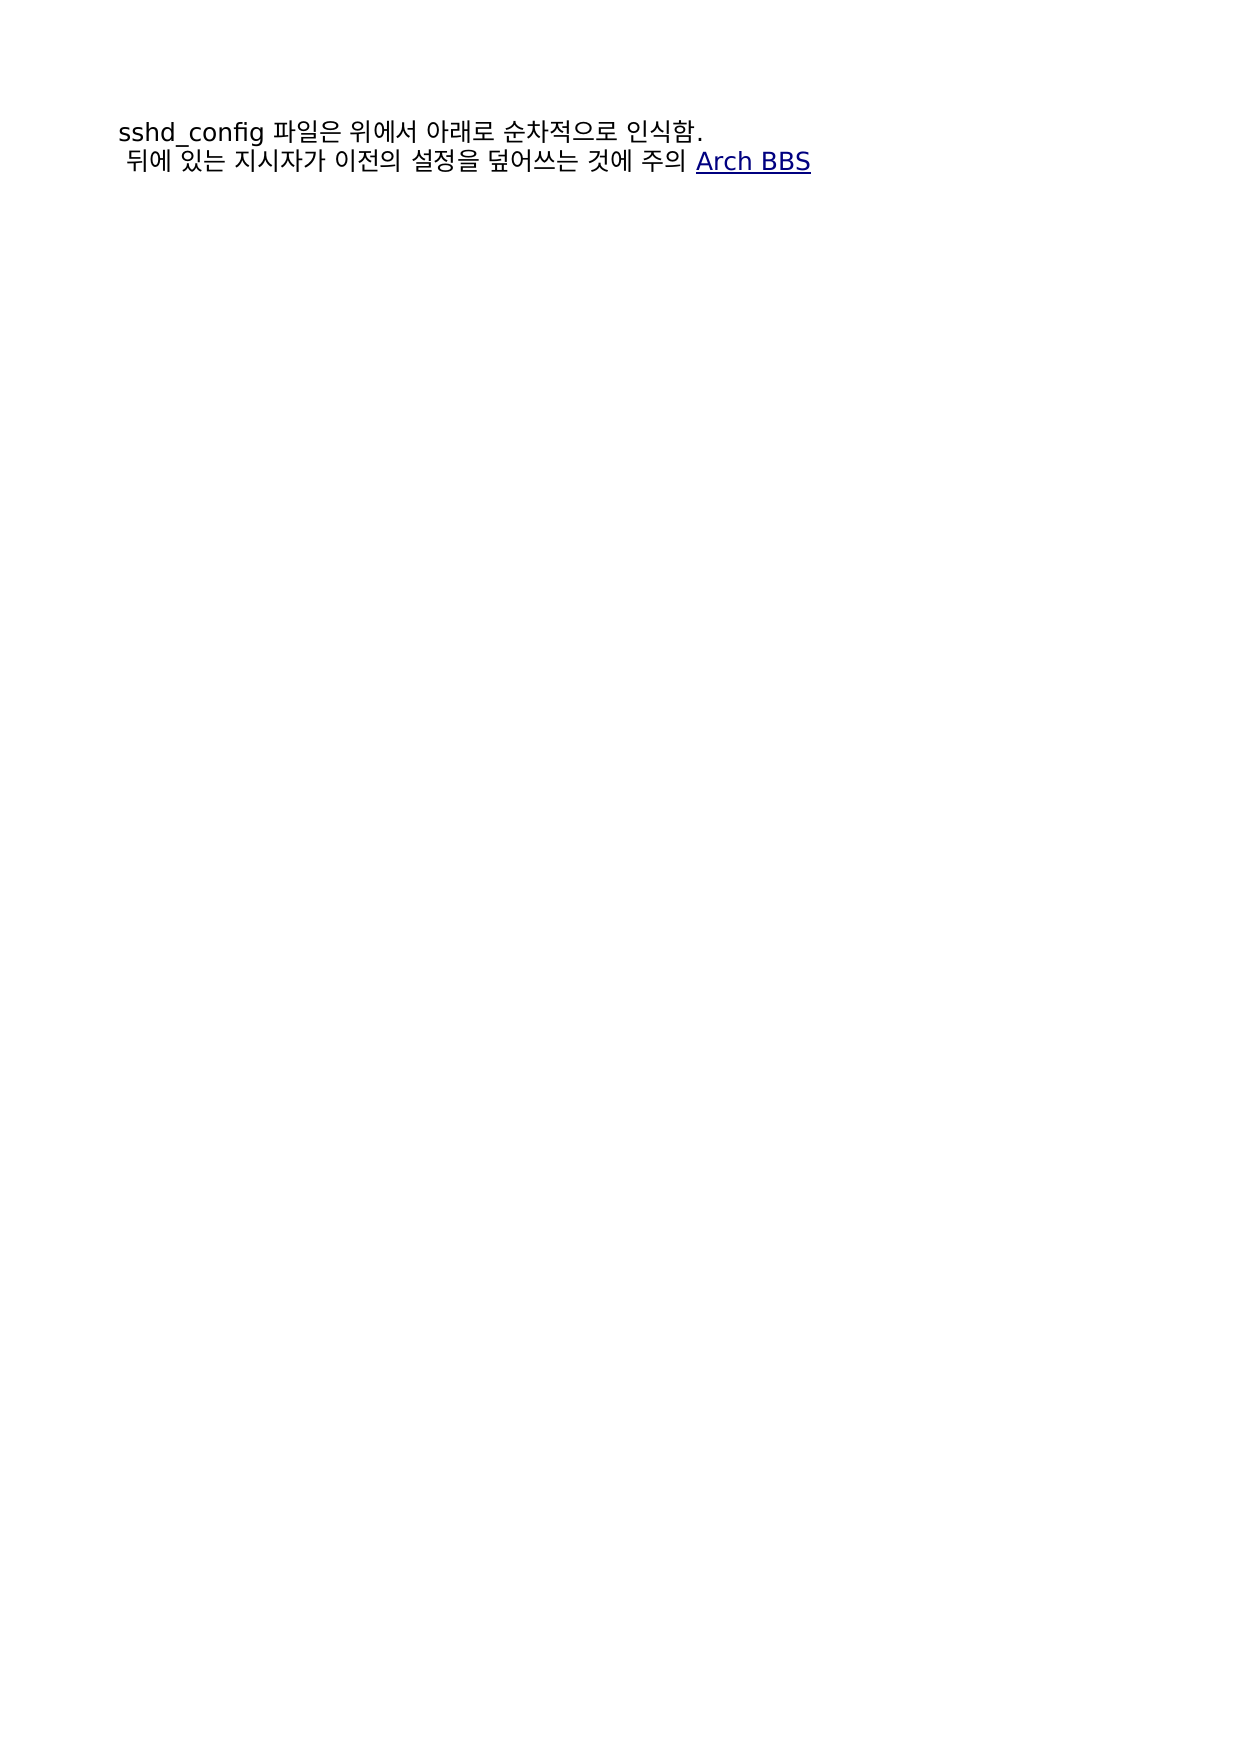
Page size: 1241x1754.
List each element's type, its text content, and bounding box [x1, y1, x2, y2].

text sshd_config 파일은 위에서 아래로 순차적으로 인식함. 뒤에 있는 지시자가 이전의 설정을 덮어쓰는 것에 주의 Arch BBS [118, 118, 1122, 176]
